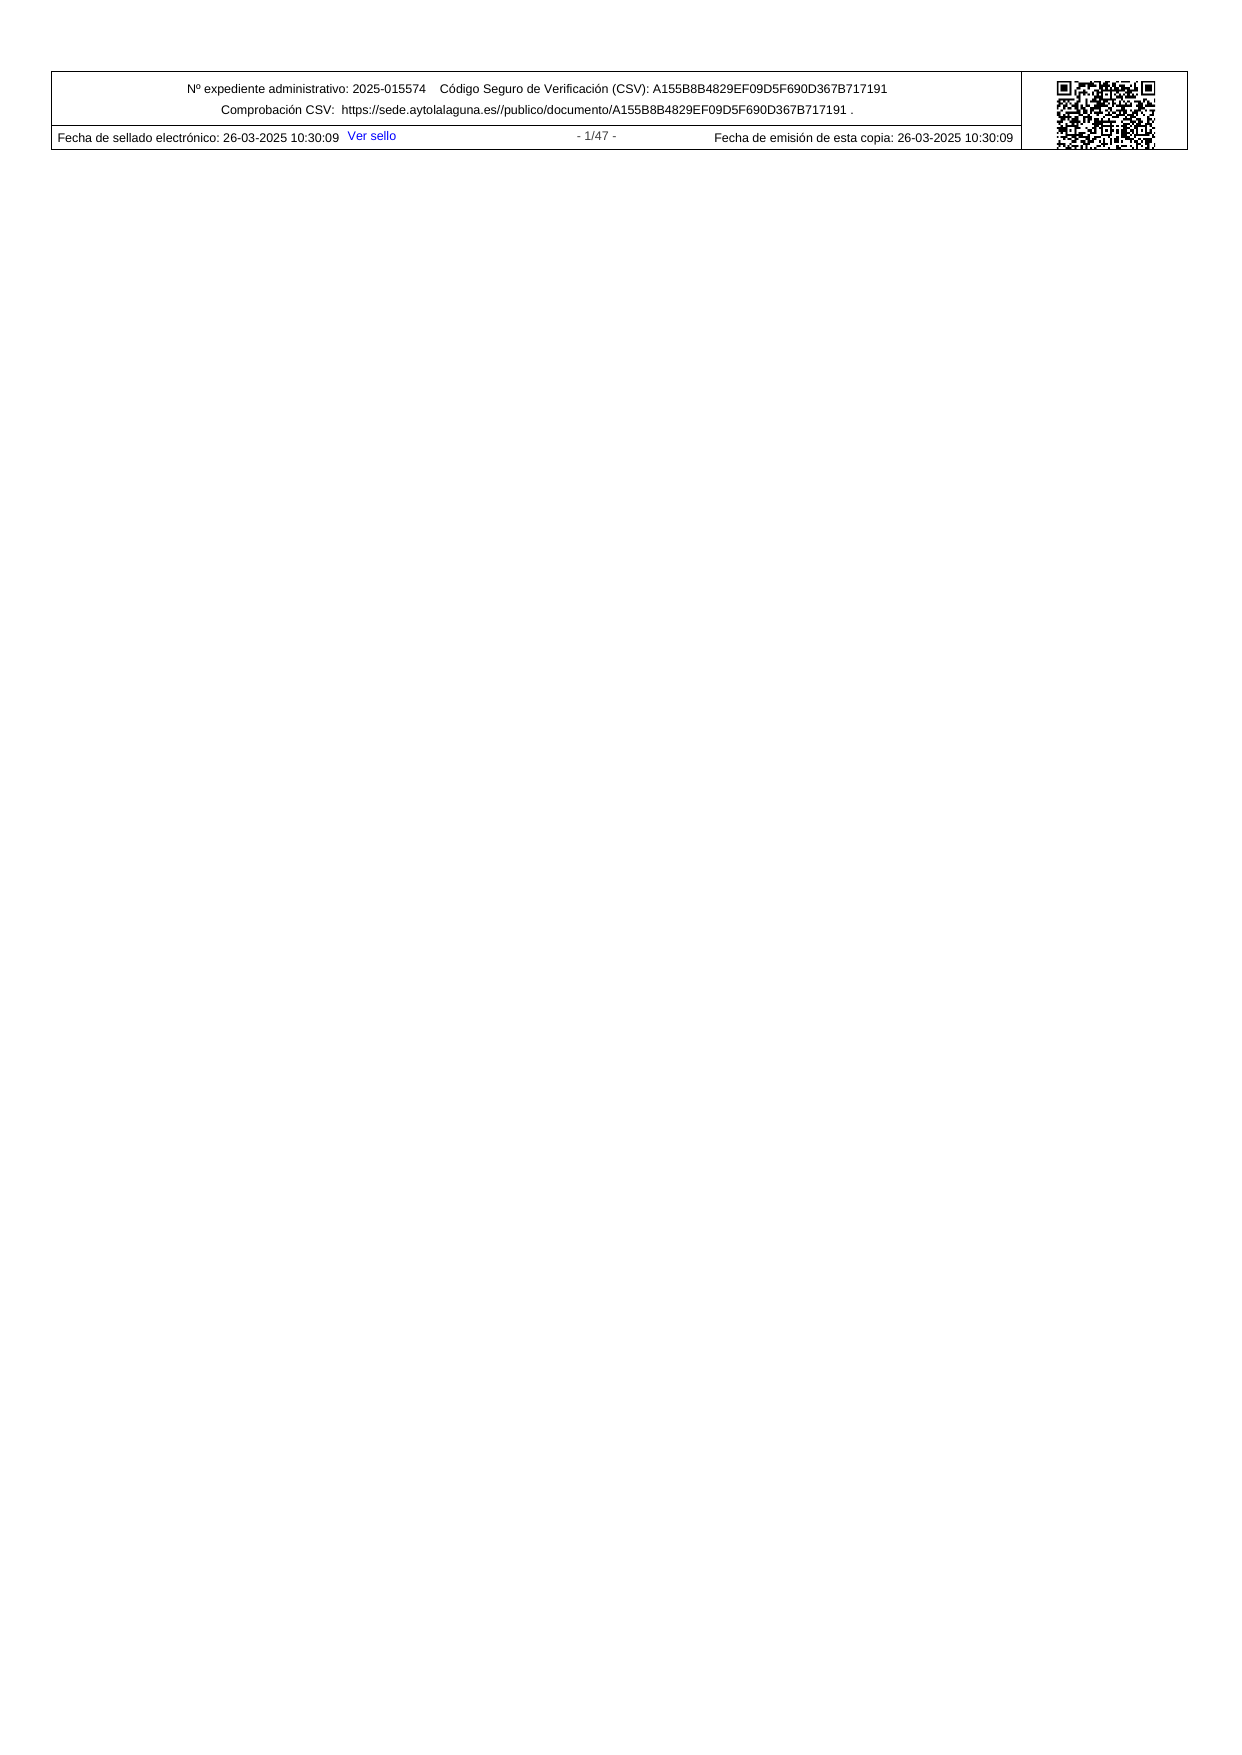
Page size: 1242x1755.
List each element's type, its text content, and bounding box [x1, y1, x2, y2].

table_cell Nº expediente administrativo: 2025-015574 Código Seguro de Verificación (CSV): A155B8B4829EF09D5F690D367B717191 Comprobación CSV: https://sede.aytolalaguna.es//publico/documento/A155B8B4829EF09D5F690D367B717191 . [52, 72, 1021, 125]
table_header [1022, 72, 1187, 148]
table_cell Fecha de sellado electrónico: 26-03-2025 10:30:09 Ver sello - 1/47 - Fecha de emisión de esta copia: 26-03-2025 10:30:09 [52, 126, 1021, 148]
